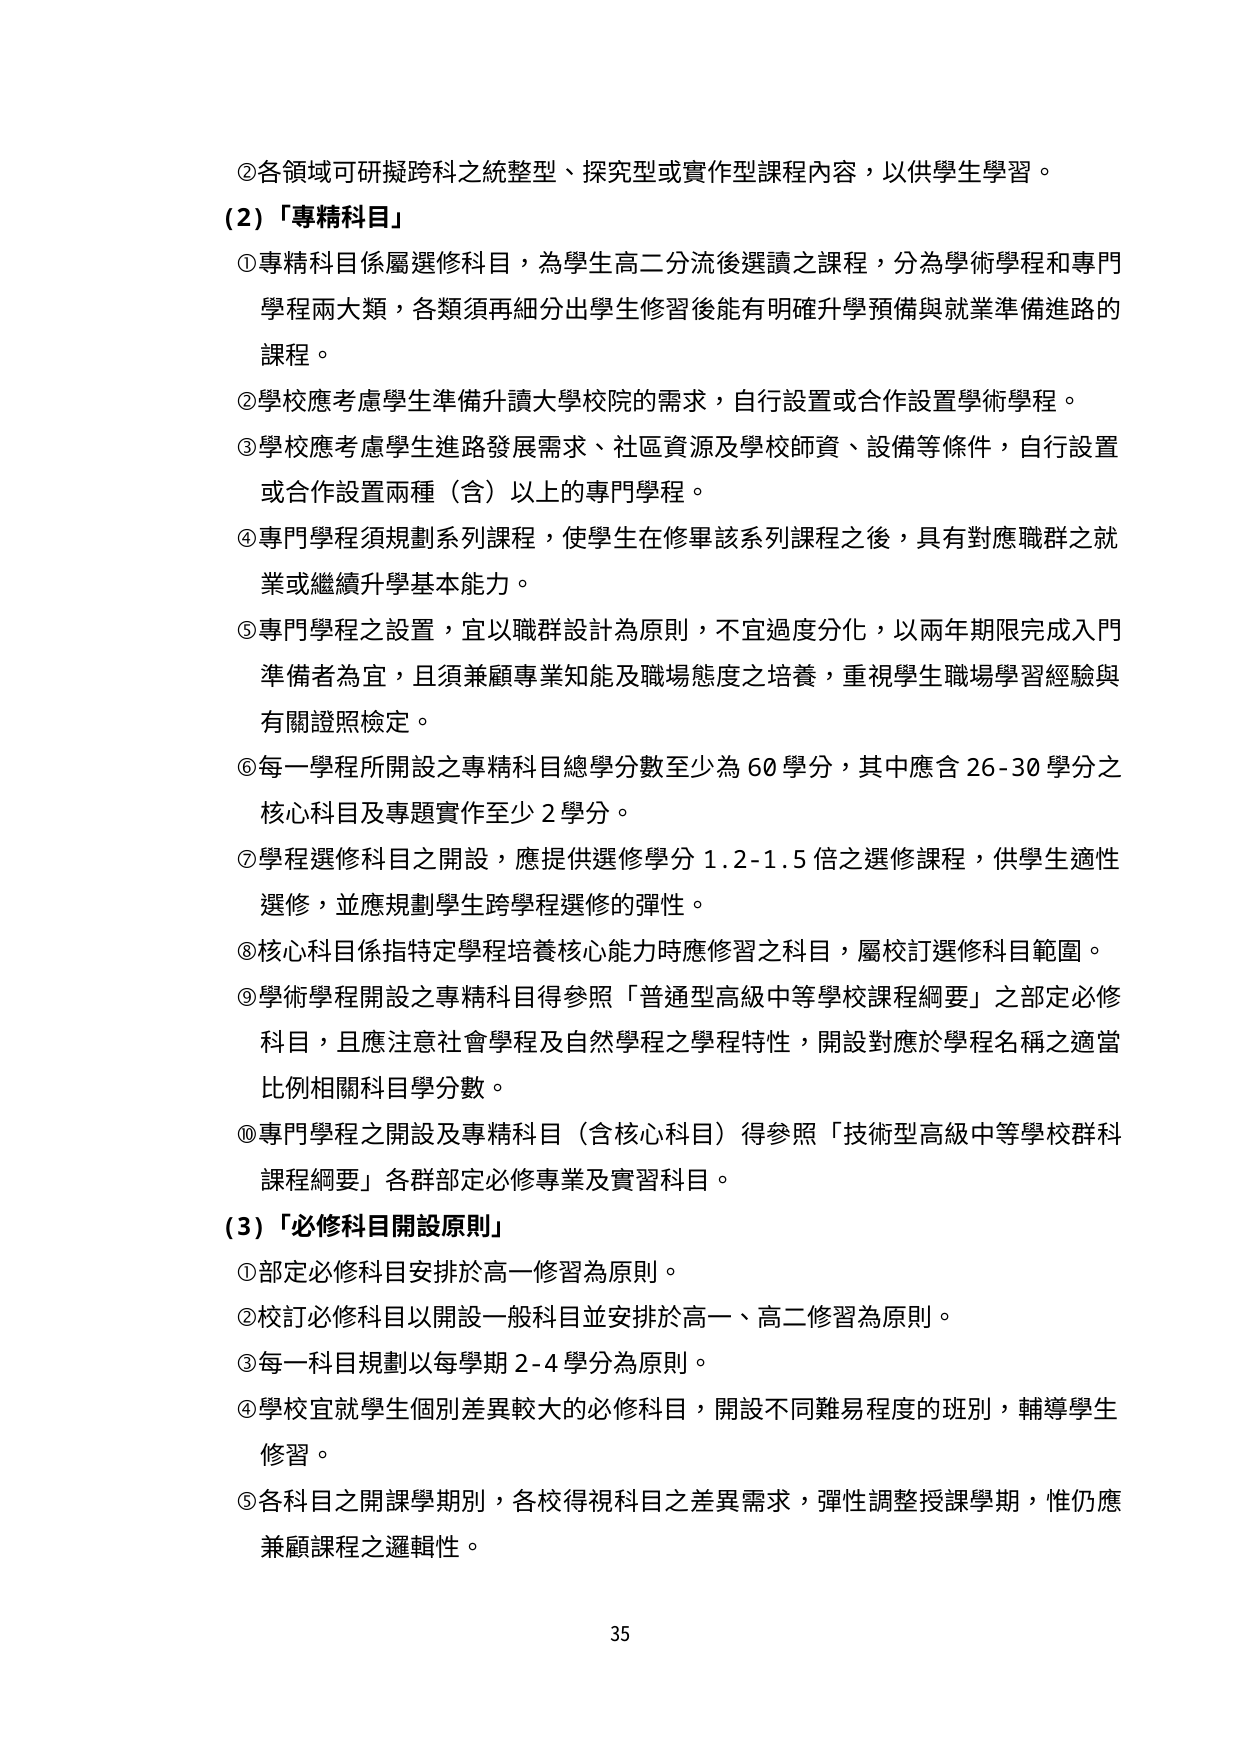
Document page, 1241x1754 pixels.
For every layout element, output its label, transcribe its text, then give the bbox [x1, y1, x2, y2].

text 各領域可研擬跨科之統整型、探究型或實作型課程內容，以供學生學習。 [236, 144, 1122, 190]
text 核心科目係指特定學程培養核心能力時應修習之科目，屬校訂選修科目範圍。 [236, 923, 1122, 969]
text 部定必修科目安排於高一修習為原則。 [236, 1244, 1122, 1290]
text 校訂必修科目以開設一般科目並安排於高一、高二修習為原則。 [236, 1290, 1122, 1336]
text 專精科目係屬選修科目，為學生高二分流後選讀之課程，分為學術學程和專門學程兩大類，各類須再細分出學生修習後能有明確升學預備與就業準備進路的課程。 [236, 236, 1122, 373]
text 各科目之開課學期別，各校得視科目之差異需求，彈性調整授課學期，惟仍應兼顧課程之邏輯性。 [236, 1473, 1122, 1565]
text 學校應考慮學生進路發展需求、社區資源及學校師資、設備等條件，自行設置或合作設置兩種（含）以上的專門學程。 [236, 419, 1122, 511]
text 專門學程之開設及專精科目（含核心科目）得參照「技術型高級中等學校群科課程綱要」各群部定必修專業及實習科目。 [236, 1107, 1122, 1198]
text 專門學程須規劃系列課程，使學生在修畢該系列課程之後，具有對應職群之就業或繼續升學基本能力。 [236, 511, 1122, 603]
text 學校應考慮學生準備升讀大學校院的需求，自行設置或合作設置學術學程。 [236, 373, 1122, 419]
text 專門學程之設置，宜以職群設計為原則，不宜過度分化，以兩年期限完成入門準備者為宜，且須兼顧專業知能及職場態度之培養，重視學生職場學習經驗與有關證照檢定。 [236, 603, 1122, 740]
text 每一科目規劃以每學期2-4學分為原則。 [236, 1336, 1122, 1382]
text 學術學程開設之專精科目得參照「普通型高級中等學校課程綱要」之部定必修科目，且應注意社會學程及自然學程之學程特性，開設對應於學程名稱之適當比例相關科目學分數。 [236, 969, 1122, 1107]
text (2)「專精科目」 [221, 190, 1122, 236]
text (3)「必修科目開設原則」 [206, 1198, 1122, 1244]
text 學校宜就學生個別差異較大的必修科目，開設不同難易程度的班別，輔導學生修習。 [236, 1382, 1122, 1473]
text 每一學程所開設之專精科目總學分數至少為60學分，其中應含26-30學分之核心科目及專題實作至少2學分。 [236, 740, 1122, 832]
text 學程選修科目之開設，應提供選修學分1.2-1.5倍之選修課程，供學生適性選修，並應規劃學生跨學程選修的彈性。 [236, 832, 1122, 923]
